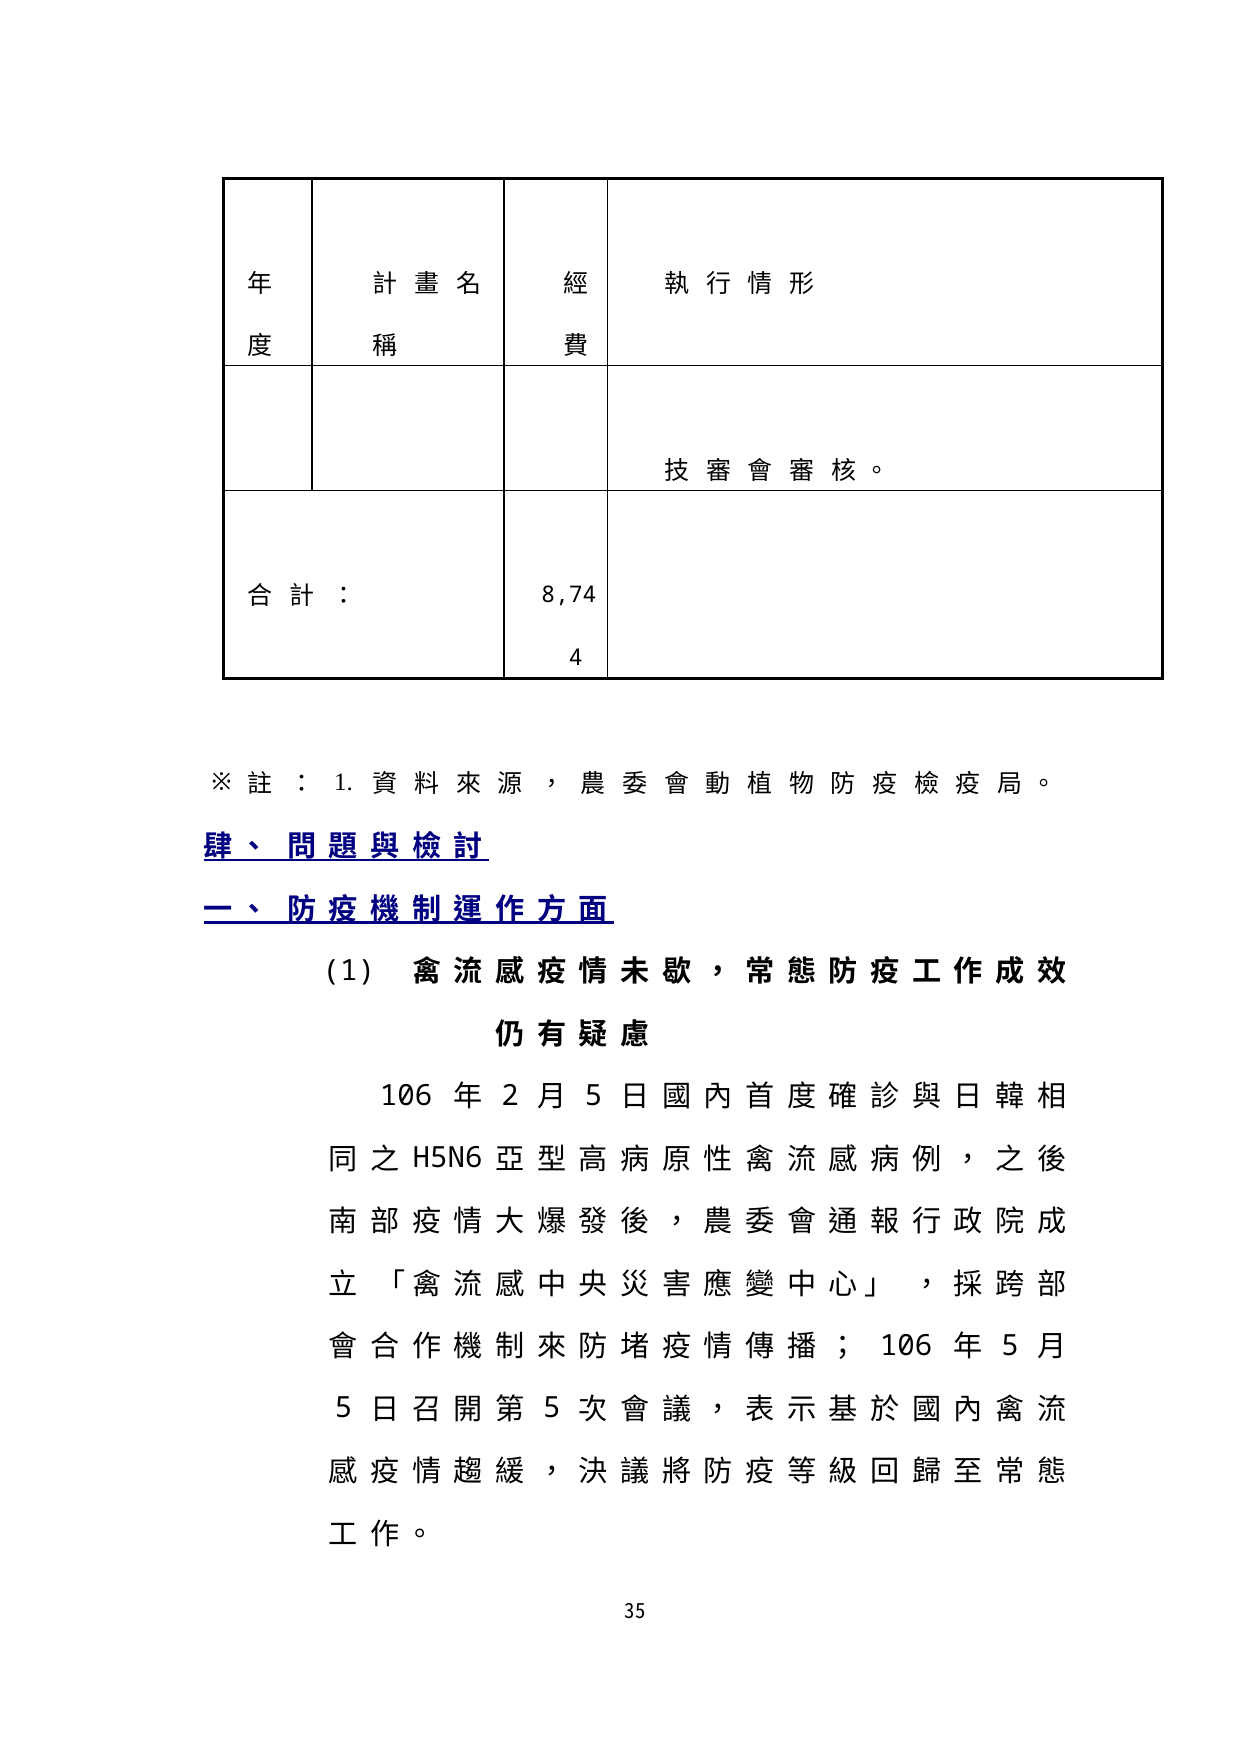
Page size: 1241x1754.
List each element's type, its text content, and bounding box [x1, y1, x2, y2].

text 肆、問題與檢討 [197, 802, 1072, 865]
table_cell [608, 491, 1161, 677]
table_header 年度 [225, 180, 311, 365]
text ※註：1.資料來源，農委會動植物防疫檢疫局。 [197, 740, 1072, 802]
table_header 計畫名稱 [313, 180, 503, 365]
table_cell [505, 366, 607, 490]
table_header 經費 [505, 180, 607, 365]
list 禽流感疫情未歇，常態防疫工作成效仍有疑慮 [315, 927, 1072, 1052]
text 106年2月5日國內首度確診與日韓相同之H5N6亞型高病原性禽流感病例，之後南部疫情大爆發後，農委會通報行政院成立「禽流感中央災害應變中心」，採跨部會合作機制來防堵疫情傳播；106年5月5日召開第5次會議，表示基於國內禽流感疫情趨緩，決議將防疫等級回歸至常態工作。 [286, 1052, 1072, 1552]
table_cell [225, 366, 311, 490]
text 一、防疫機制運作方面 [197, 865, 1072, 927]
table_cell [313, 366, 503, 490]
table_cell 8,744 [505, 491, 607, 677]
table_header 執行情形 [608, 180, 1161, 365]
table_cell 技審會審核。 [608, 366, 1161, 490]
table_cell 合計： [225, 491, 503, 677]
